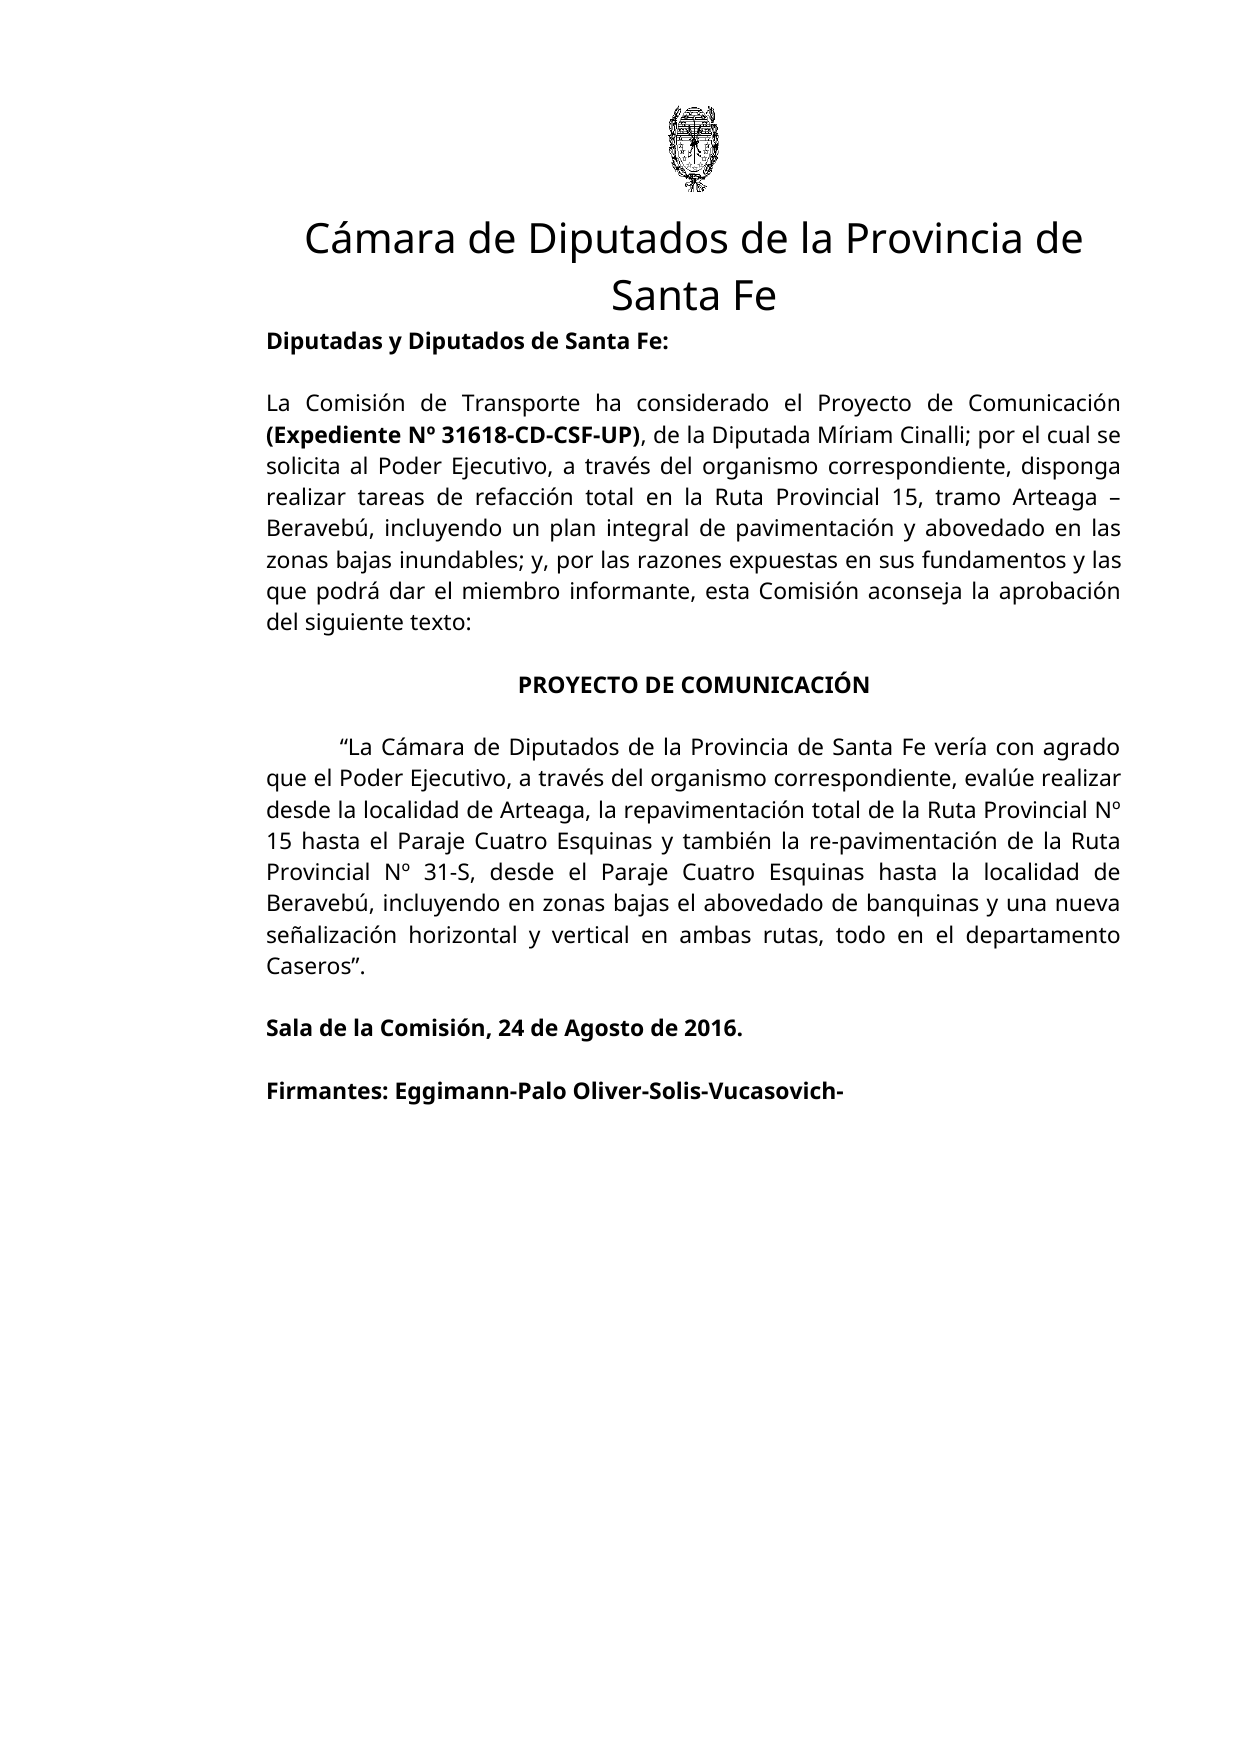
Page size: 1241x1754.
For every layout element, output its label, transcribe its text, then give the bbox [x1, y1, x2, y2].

picture [660, 96, 728, 202]
text “La Cámara de Diputados de la Provincia de Santa Fe vería con agrado que el Poder Ejecutivo, a través del organismo correspondiente, evalúe realizar desde la localidad de Arteaga, la repavimentación total de la Ruta Provincial Nº 15 hasta el Paraje Cuatro Esquinas y también la re-pavimentación de la Ruta Provincial Nº 31-S, desde el Paraje Cuatro Esquinas hasta la localidad de Beravebú, incluyendo en zonas bajas el abovedado de banquinas y una nueva señalización horizontal y vertical en ambas rutas, todo en el departamento Caseros”. [266, 731, 1122, 981]
text Firmantes: Eggimann-Palo Oliver-Solis-Vucasovich- [266, 1075, 1122, 1106]
text La Comisión de Transporte ha considerado el Proyecto de Comunicación (Expediente Nº 31618-CD-CSF-UP), de la Diputada Míriam Cinalli; por el cual se solicita al Poder Ejecutivo, a través del organismo correspondiente, disponga realizar tareas de refacción total en la Ruta Provincial 15, tramo Arteaga – Beravebú, incluyendo un plan integral de pavimentación y abovedado en las zonas bajas inundables; y, por las razones expuestas en sus fundamentos y las que podrá dar el miembro informante, esta Comisión aconseja la aprobación del siguiente texto: [266, 387, 1122, 637]
text Diputadas y Diputados de Santa Fe: [266, 325, 1122, 356]
text Sala de la Comisión, 24 de Agosto de 2016. [266, 1012, 1122, 1044]
text PROYECTO DE COMUNICACIÓN [266, 669, 1122, 700]
